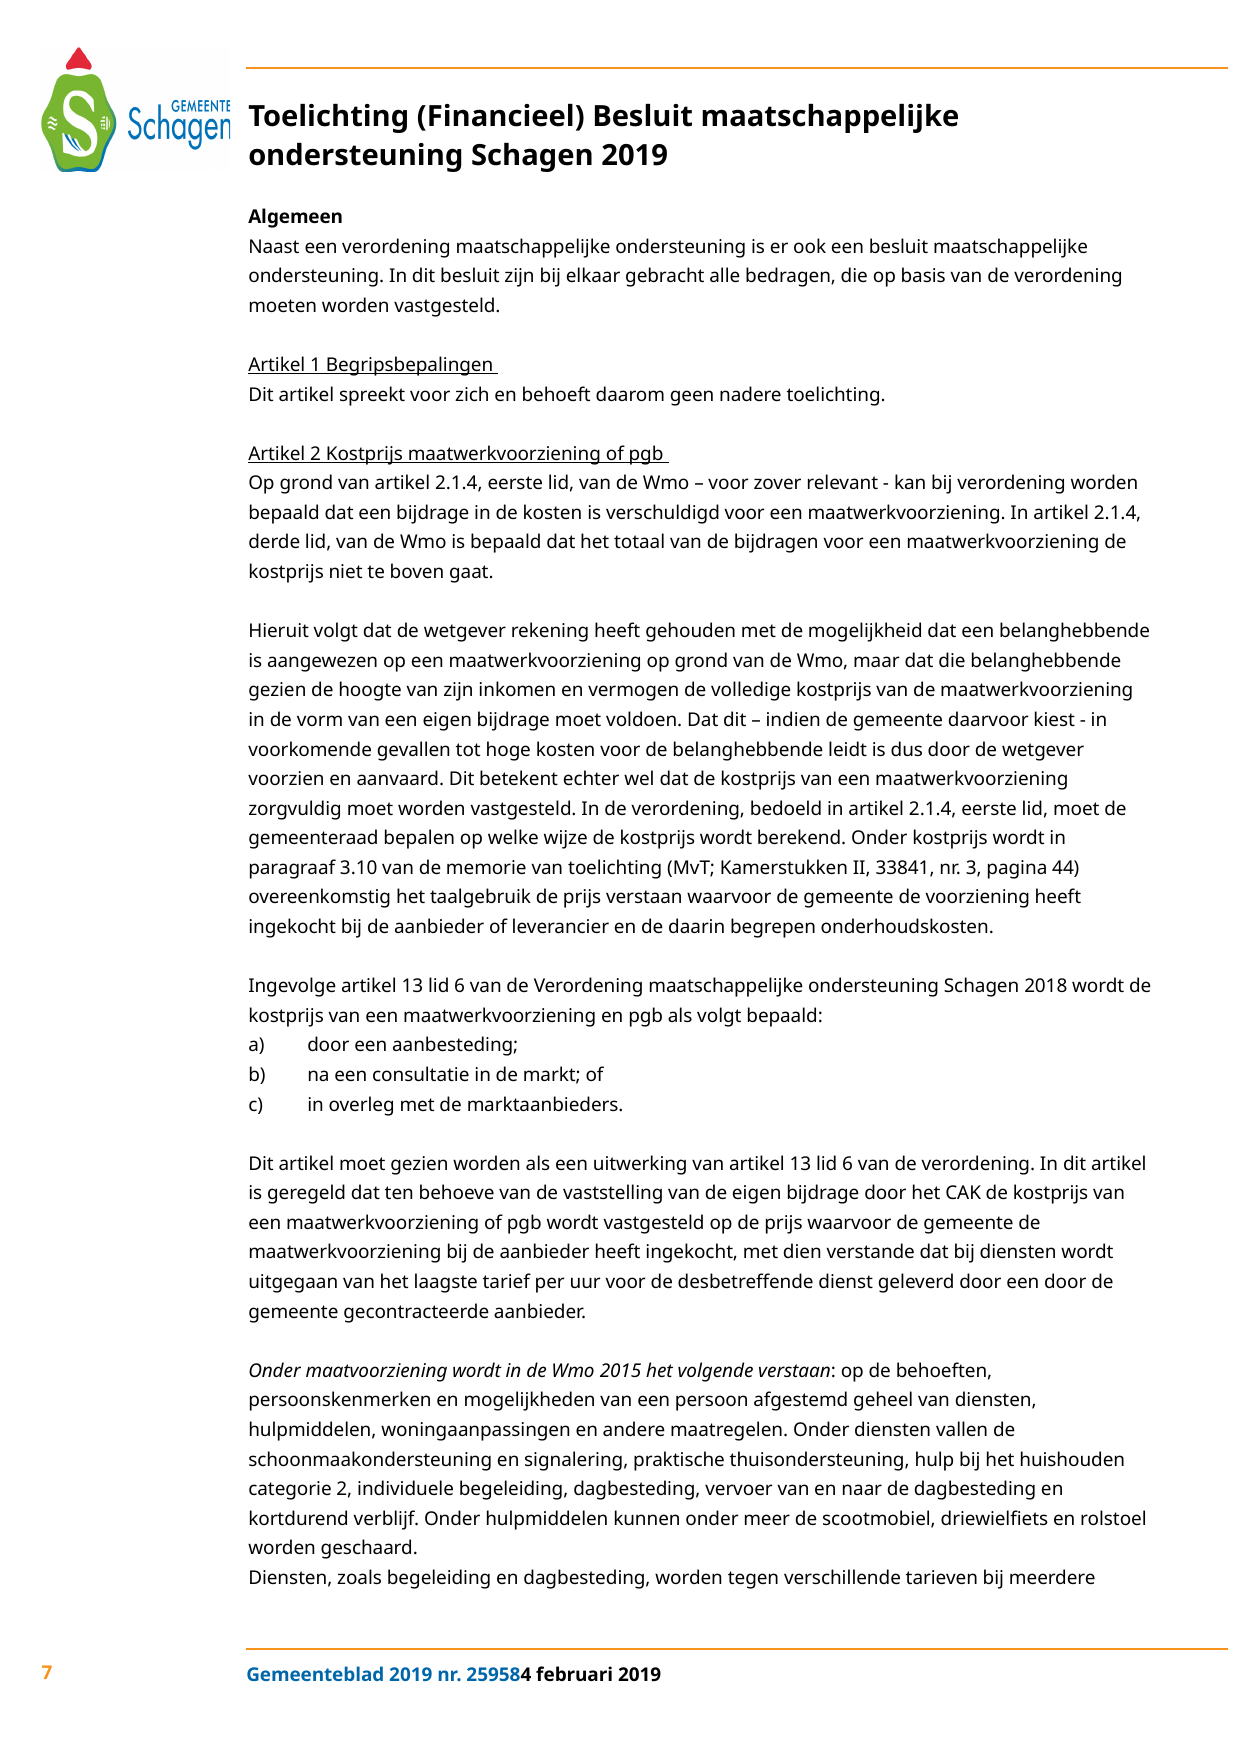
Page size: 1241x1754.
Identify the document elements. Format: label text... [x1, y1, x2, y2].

list door een aanbesteding; [248, 1032, 1152, 1057]
list na een consultatie in de markt; of [248, 1061, 1152, 1087]
text Toelichting (Financieel) Besluit maatschappelijke ondersteuning Schagen 2019 [248, 95, 1152, 174]
text Artikel 1 Begripsbepalingen [248, 351, 1152, 377]
picture [41, 47, 231, 172]
text Onder maatvoorziening wordt in de Wmo 2015 het volgende verstaan: op de behoeften, persoonskenmerken en mogelijkheden van een persoon afgestemd geheel van diensten, hulpmiddelen, woningaanpassingen en andere maatregelen. Onder diensten vallen de schoonmaakondersteuning en signalering, praktische thuisondersteuning, hulp bij het huishouden categorie 2, individuele begeleiding, dagbesteding, vervoer van en naar de dagbesteding en kortdurend verblijf. Onder hulpmiddelen kunnen onder meer de scootmobiel, driewielfiets en rolstoel worden geschaard. [248, 1357, 1152, 1560]
text Dit artikel spreekt voor zich en behoeft daarom geen nadere toelichting. [248, 381, 1152, 407]
text Diensten, zoals begeleiding en dagbesteding, worden tegen verschillende tarieven bij meerdere [248, 1564, 1152, 1590]
text Ingevolge artikel 13 lid 6 van de Verordening maatschappelijke ondersteuning Schagen 2018 wordt de kostprijs van een maatwerkvoorziening en pgb als volgt bepaald: [248, 972, 1152, 1028]
list in overleg met de marktaanbieders. [248, 1091, 1152, 1117]
text Hieruit volgt dat de wetgever rekening heeft gehouden met de mogelijkheid dat een belanghebbende is aangewezen op een maatwerkvoorziening op grond van de Wmo, maar dat die belanghebbende gezien de hoogte van zijn inkomen en vermogen de volledige kostprijs van de maatwerkvoorziening in de vorm van een eigen bijdrage moet voldoen. Dat dit – indien de gemeente daarvoor kiest - in voorkomende gevallen tot hoge kosten voor de belanghebbende leidt is dus door de wetgever voorzien en aanvaard. Dit betekent echter wel dat de kostprijs van een maatwerkvoorziening zorgvuldig moet worden vastgesteld. In de verordening, bedoeld in artikel 2.1.4, eerste lid, moet de gemeenteraad bepalen op welke wijze de kostprijs wordt berekend. Onder kostprijs wordt in paragraaf 3.10 van de memorie van toelichting (MvT; Kamerstukken II, 33841, nr. 3, pagina 44) overeenkomstig het taalgebruik de prijs verstaan waarvoor de gemeente de voorziening heeft ingekocht bij de aanbieder of leverancier en de daarin begrepen onderhoudskosten. [248, 617, 1152, 939]
text Dit artikel moet gezien worden als een uitwerking van artikel 13 lid 6 van de verordening. In dit artikel is geregeld dat ten behoeve van de vaststelling van de eigen bijdrage door het CAK de kostprijs van een maatwerkvoorziening of pgb wordt vastgesteld op de prijs waarvoor de gemeente de maatwerkvoorziening bij de aanbieder heeft ingekocht, met dien verstande dat bij diensten wordt uitgegaan van het laagste tarief per uur voor de desbetreffende dienst geleverd door een door de gemeente gecontracteerde aanbieder. [248, 1150, 1152, 1324]
text Naast een verordening maatschappelijke ondersteuning is er ook een besluit maatschappelijke ondersteuning. In dit besluit zijn bij elkaar gebracht alle bedragen, die op basis van de verordening moeten worden vastgesteld. [248, 233, 1152, 318]
text Op grond van artikel 2.1.4, eerste lid, van de Wmo – voor zover relevant - kan bij verordening worden bepaald dat een bijdrage in de kosten is verschuldigd voor een maatwerkvoorziening. In artikel 2.1.4, derde lid, van de Wmo is bepaald dat het totaal van de bijdragen voor een maatwerkvoorziening de kostprijs niet te boven gaat. [248, 469, 1152, 584]
text Algemeen [248, 203, 1152, 229]
text Artikel 2 Kostprijs maatwerkvoorziening of pgb [248, 440, 1152, 466]
